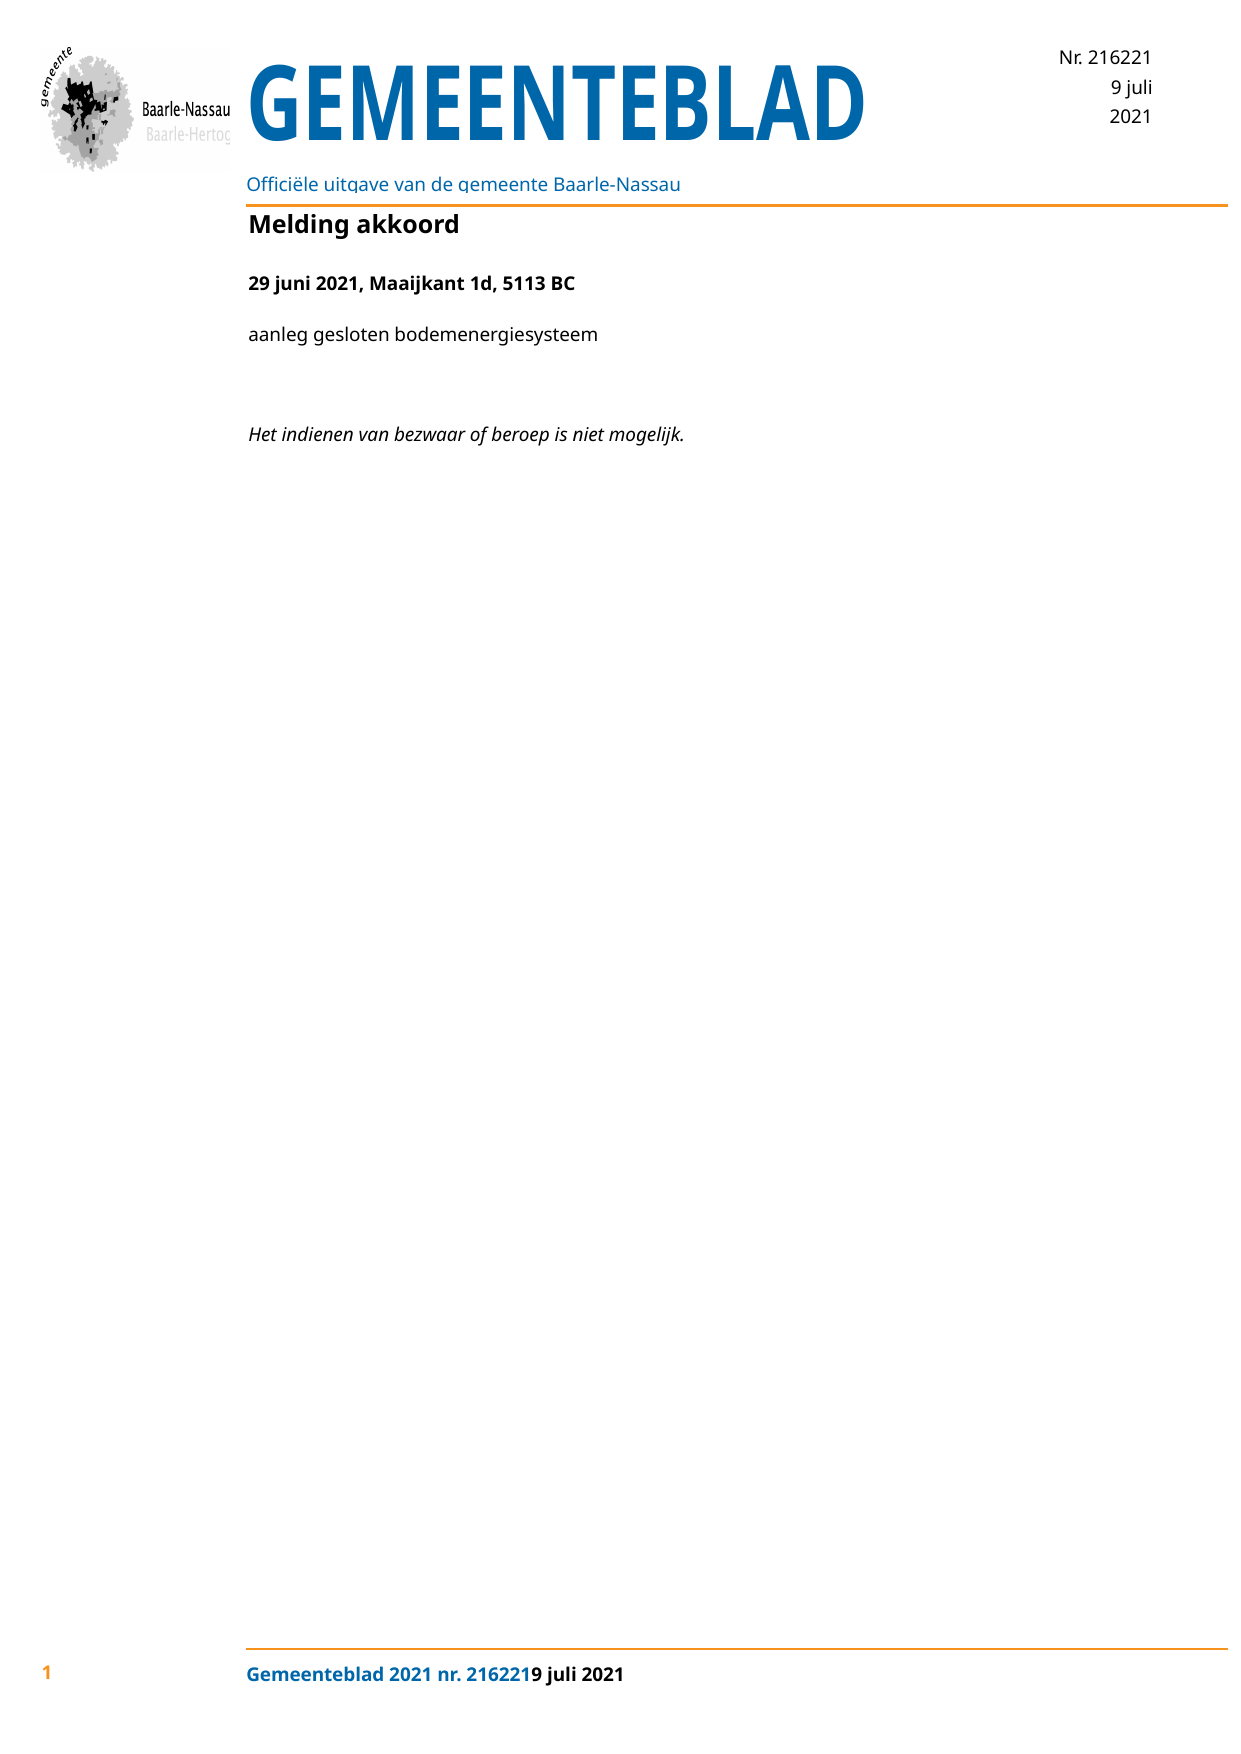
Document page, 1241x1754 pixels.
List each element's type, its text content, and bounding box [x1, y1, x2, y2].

text Melding akkoord [248, 207, 1152, 241]
text Het indienen van bezwaar of beroep is niet mogelijk. [248, 422, 1152, 447]
picture [41, 47, 231, 172]
text 29 juni 2021, Maaijkant 1d, 5113 BC [248, 270, 1152, 296]
text aanleg gesloten bodemenergiesysteem [248, 321, 1152, 346]
